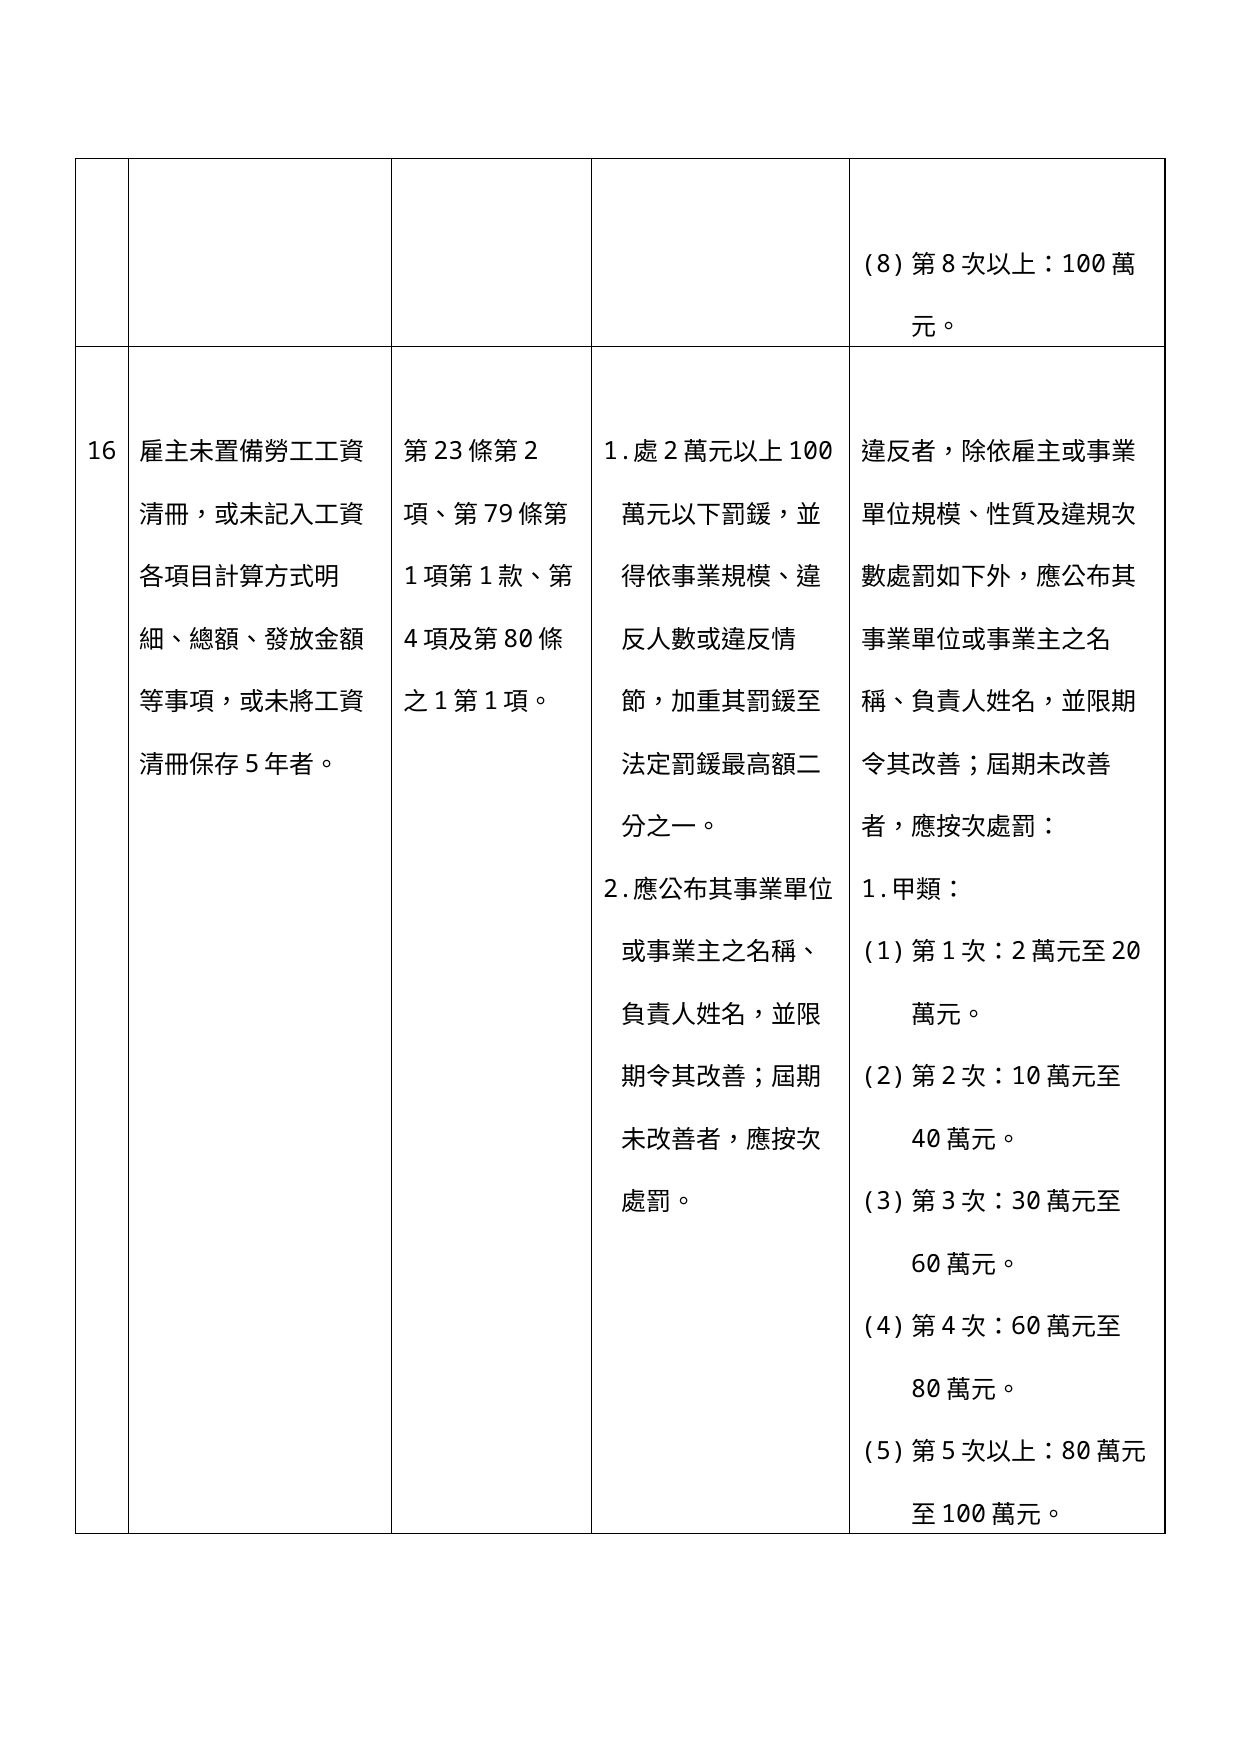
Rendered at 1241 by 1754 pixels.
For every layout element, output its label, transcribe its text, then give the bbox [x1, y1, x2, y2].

table_cell 第23條第2項、第79條第1項第1款、第4項及第80條之1第1項。 [392, 347, 591, 1533]
table_cell 違反者，除依雇主或事業單位規模、性質及違規次數處罰如下外，應公布其事業單位或事業主之名稱、負責人姓名，並限期令其改善；屆期未改善者，應按次處罰： 1.甲類： 第1次：2萬元至20萬元。 第2次：10萬元至40萬元。 第3次：30萬元至60萬元。 第4次：60萬元至80萬元。 第5次以上：80萬元至100萬元。 2.乙類： 第1次：2萬元至15萬元。 第2次：5萬元至20萬元。 第3次：15萬元至30萬元。 第4次：30萬元至45萬元。 第5次：45萬元至60萬元。 第6次：60萬元至80萬元。 第7次：80萬元至100萬元。 第8次以上：100萬元。 [850, 159, 1164, 346]
table_cell [76, 159, 128, 346]
table_cell [592, 159, 849, 346]
table_cell [392, 159, 591, 346]
table_cell 1.處2萬元以上100萬元以下罰鍰，並得依事業規模、違反人數或違反情節，加重其罰鍰至法定罰鍰最高額二分之一。 2.應公布其事業單位或事業主之名稱、負責人姓名，並限期令其改善；屆期未改善者，應按次處罰。 [592, 347, 849, 1533]
table_cell 雇主未置備勞工工資清冊，或未記入工資各項目計算方式明細、總額、發放金額等事項，或未將工資清冊保存5年者。 [129, 347, 391, 1533]
table_cell [129, 159, 391, 346]
table_cell 違反者，除依雇主或事業單位規模、性質及違規次數處罰如下外，應公布其事業單位或事業主之名稱、負責人姓名，並限期令其改善；屆期未改善者，應按次處罰： 1.甲類： 第1次：2萬元至20萬元。 第2次：10萬元至40萬元。 第3次：30萬元至60萬元。 第4次：60萬元至80萬元。 第5次以上：80萬元至100萬元。 2.乙類： 第1次：2萬元至15萬元。 第2次：5萬元至20萬元。 第3次：15萬元至30萬元。 第4次：30萬元至45萬元。 第5次：45萬元至60萬元。 第6次：60萬元至80萬元。 第7次：80萬元至100萬元。 第8次以上：100萬元。 [850, 347, 1164, 1533]
table_cell 16 [76, 347, 128, 1533]
